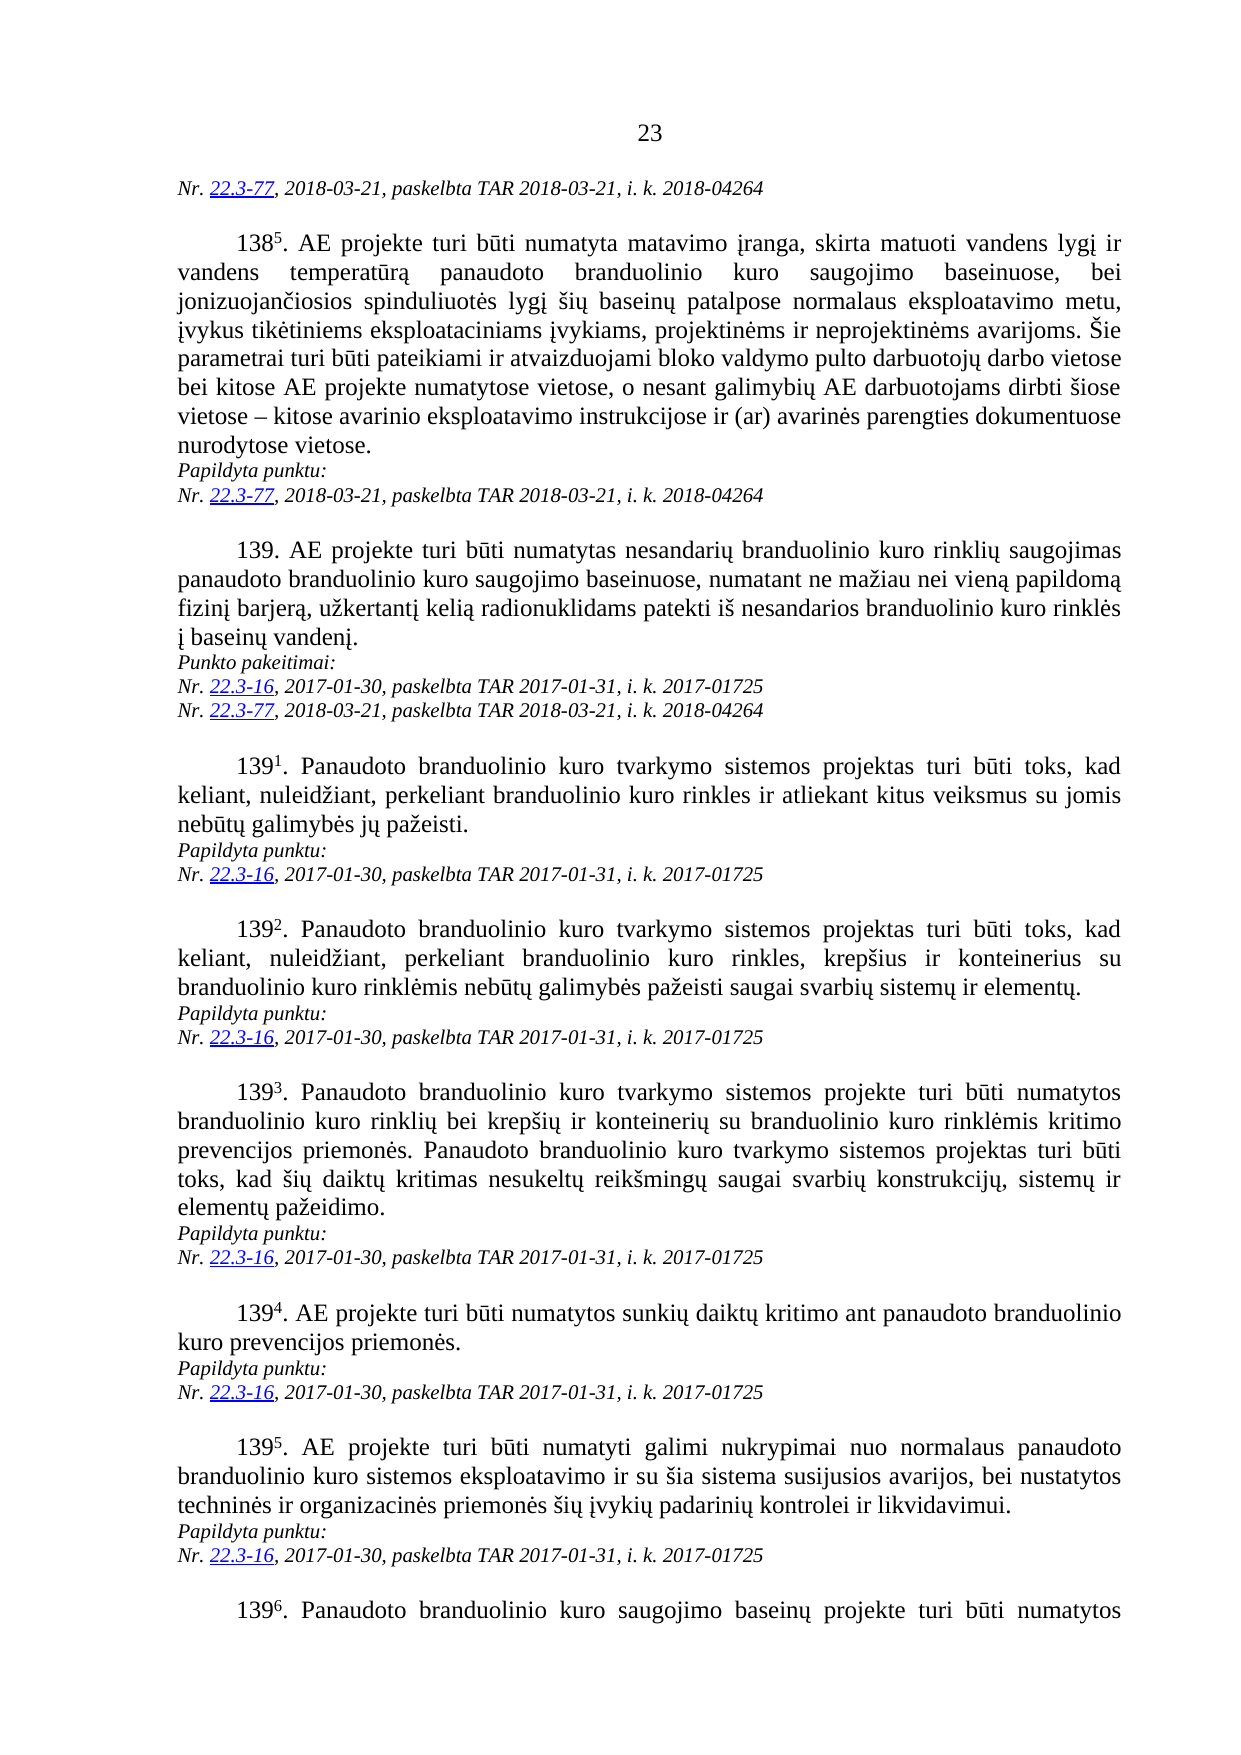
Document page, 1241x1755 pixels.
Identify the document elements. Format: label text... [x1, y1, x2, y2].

text 1393. Panaudoto branduolinio kuro tvarkymo sistemos projekte turi būti numatytos branduolinio kuro rinklių bei krepšių ir konteinerių su branduolinio kuro rinklėmis kritimo prevencijos priemonės. Panaudoto branduolinio kuro tvarkymo sistemos projektas turi būti toks, kad šių daiktų kritimas nesukeltų reikšmingų saugai svarbių konstrukcijų, sistemų ir elementų pažeidimo. [177, 1077, 1122, 1221]
text Nr. 22.3-16, 2017-01-30, paskelbta TAR 2017-01-31, i. k. 2017-01725 [177, 1245, 1122, 1269]
text Papildyta punktu: [177, 458, 1122, 482]
text Nr. 22.3-77, 2018-03-21, paskelbta TAR 2018-03-21, i. k. 2018-04264 [177, 482, 1122, 507]
text Nr. 22.3-16, 2017-01-30, paskelbta TAR 2017-01-31, i. k. 2017-01725 [177, 1025, 1122, 1049]
text 1392. Panaudoto branduolinio kuro tvarkymo sistemos projektas turi būti toks, kad keliant, nuleidžiant, perkeliant branduolinio kuro rinkles, krepšius ir konteinerius su branduolinio kuro rinklėmis nebūtų galimybės pažeisti saugai svarbių sistemų ir elementų. [177, 914, 1122, 1001]
text Nr. 22.3-77, 2018-03-21, paskelbta TAR 2018-03-21, i. k. 2018-04264 [177, 698, 1122, 722]
text 1394. AE projekte turi būti numatytos sunkių daiktų kritimo ant panaudoto branduolinio kuro prevencijos priemonės. [177, 1298, 1122, 1356]
text Nr. 22.3-77, 2018-03-21, paskelbta TAR 2018-03-21, i. k. 2018-04264 [177, 176, 1122, 200]
text 139. AE projekte turi būti numatytas nesandarių branduolinio kuro rinklių saugojimas panaudoto branduolinio kuro saugojimo baseinuose, numatant ne mažiau nei vieną papildomą fizinį barjerą, užkertantį kelią radionuklidams patekti iš nesandarios branduolinio kuro rinklės į baseinų vandenį. [177, 535, 1122, 650]
text Papildyta punktu: [177, 1356, 1122, 1380]
text Papildyta punktu: [177, 1221, 1122, 1245]
text Nr. 22.3-16, 2017-01-30, paskelbta TAR 2017-01-31, i. k. 2017-01725 [177, 1380, 1122, 1404]
text Papildyta punktu: [177, 1001, 1122, 1025]
text 1385. AE projekte turi būti numatyta matavimo įranga, skirta matuoti vandens lygį ir vandens temperatūrą panaudoto branduolinio kuro saugojimo baseinuose, bei jonizuojančiosios spinduliuotės lygį šių baseinų patalpose normalaus eksploatavimo metu, įvykus tikėtiniems eksploataciniams įvykiams, projektinėms ir neprojektinėms avarijoms. Šie parametrai turi būti pateikiami ir atvaizduojami bloko valdymo pulto darbuotojų darbo vietose bei kitose AE projekte numatytose vietose, o nesant galimybių AE darbuotojams dirbti šiose vietose – kitose avarinio eksploatavimo instrukcijose ir (ar) avarinės parengties dokumentuose nurodytose vietose. [177, 228, 1122, 458]
text 1396. Panaudoto branduolinio kuro saugojimo baseinų projekte turi būti numatytos [177, 1596, 1122, 1624]
text Punkto pakeitimai: [177, 650, 1122, 674]
text Nr. 22.3-16, 2017-01-30, paskelbta TAR 2017-01-31, i. k. 2017-01725 [177, 1543, 1122, 1567]
text Papildyta punktu: [177, 837, 1122, 862]
text Nr. 22.3-16, 2017-01-30, paskelbta TAR 2017-01-31, i. k. 2017-01725 [177, 862, 1122, 886]
text Nr. 22.3-16, 2017-01-30, paskelbta TAR 2017-01-31, i. k. 2017-01725 [177, 674, 1122, 698]
text 1395. AE projekte turi būti numatyti galimi nukrypimai nuo normalaus panaudoto branduolinio kuro sistemos eksploatavimo ir su šia sistema susijusios avarijos, bei nustatytos techninės ir organizacinės priemonės šių įvykių padarinių kontrolei ir likvidavimui. [177, 1432, 1122, 1519]
text Papildyta punktu: [177, 1519, 1122, 1543]
text 1391. Panaudoto branduolinio kuro tvarkymo sistemos projektas turi būti toks, kad keliant, nuleidžiant, perkeliant branduolinio kuro rinkles ir atliekant kitus veiksmus su jomis nebūtų galimybės jų pažeisti. [177, 751, 1122, 837]
